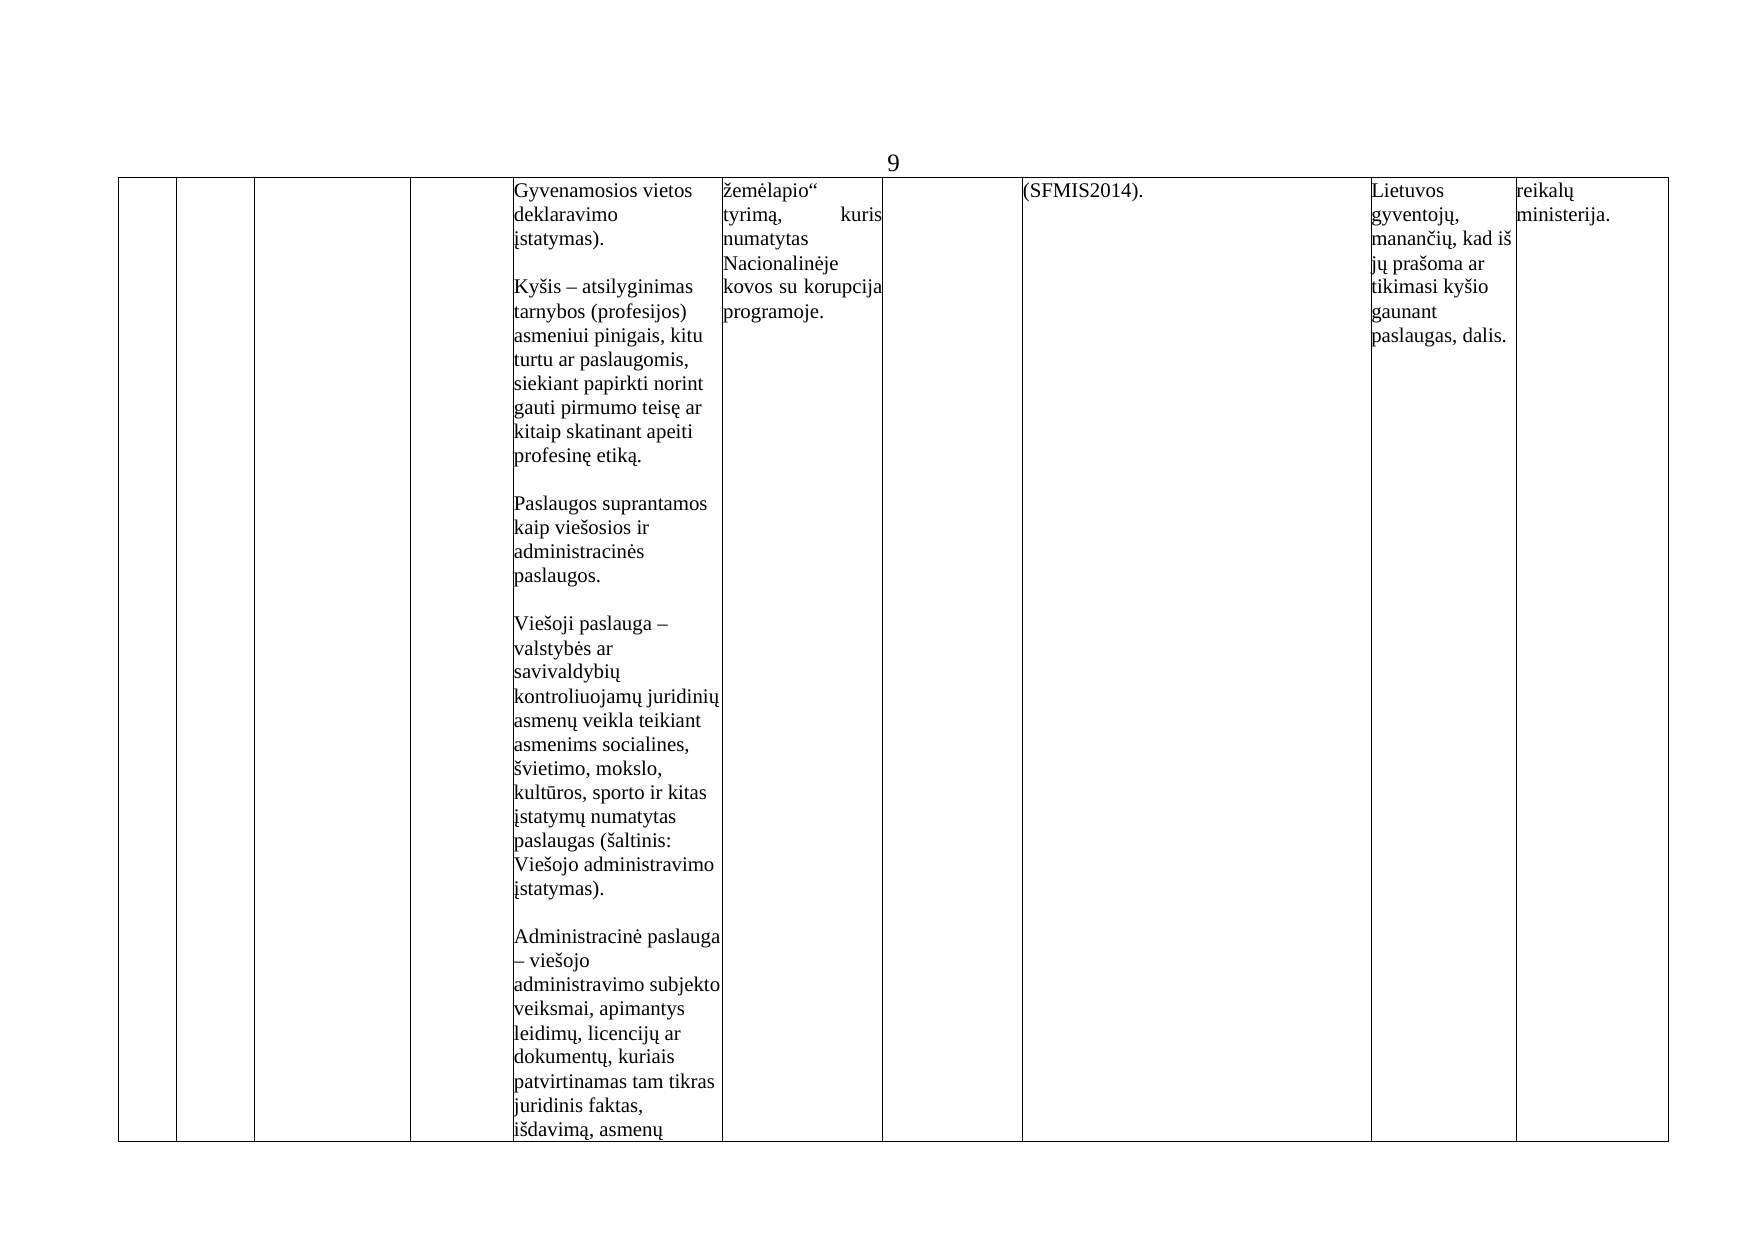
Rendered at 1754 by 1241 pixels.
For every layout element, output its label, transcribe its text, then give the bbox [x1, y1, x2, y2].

table_cell [255, 178, 410, 1141]
table_cell reikalų ministerija. [1517, 178, 1668, 1141]
table_cell [119, 178, 176, 1141]
table_cell Gyvenamosios vietos deklaravimo įstatymas). Kyšis – atsilyginimas tarnybos (profesijos) asmeniui pinigais, kitu turtu ar paslaugomis, siekiant papirkti norint gauti pirmumo teisę ar kitaip skatinant apeiti profesinę etiką. Paslaugos suprantamos kaip viešosios ir administracinės paslaugos. Viešoji paslauga – valstybės ar savivaldybių kontroliuojamų juridinių asmenų veikla teikiant asmenims socialines, švietimo, mokslo, kultūros, sporto ir kitas įstatymų numatytas paslaugas (šaltinis: Viešojo administravimo įstatymas). Administracinė paslauga – viešojo administravimo subjekto veiksmai, apimantys leidimų, licencijų ar dokumentų, kuriais patvirtinamas tam tikras juridinis faktas, išdavimą, asmenų [514, 178, 722, 1141]
table_cell žemėlapio“ tyrimą, kuris numatytas Nacionalinėje kovos su korupcija programoje. [723, 178, 882, 1141]
table_cell (SFMIS2014). [1023, 178, 1371, 1141]
table_cell [883, 178, 1022, 1141]
table_cell Lietuvos gyventojų, manančių, kad iš jų prašoma ar tikimasi kyšio gaunant paslaugas, dalis. [1372, 178, 1516, 1141]
table_cell [411, 178, 513, 1141]
table_cell [177, 178, 254, 1141]
